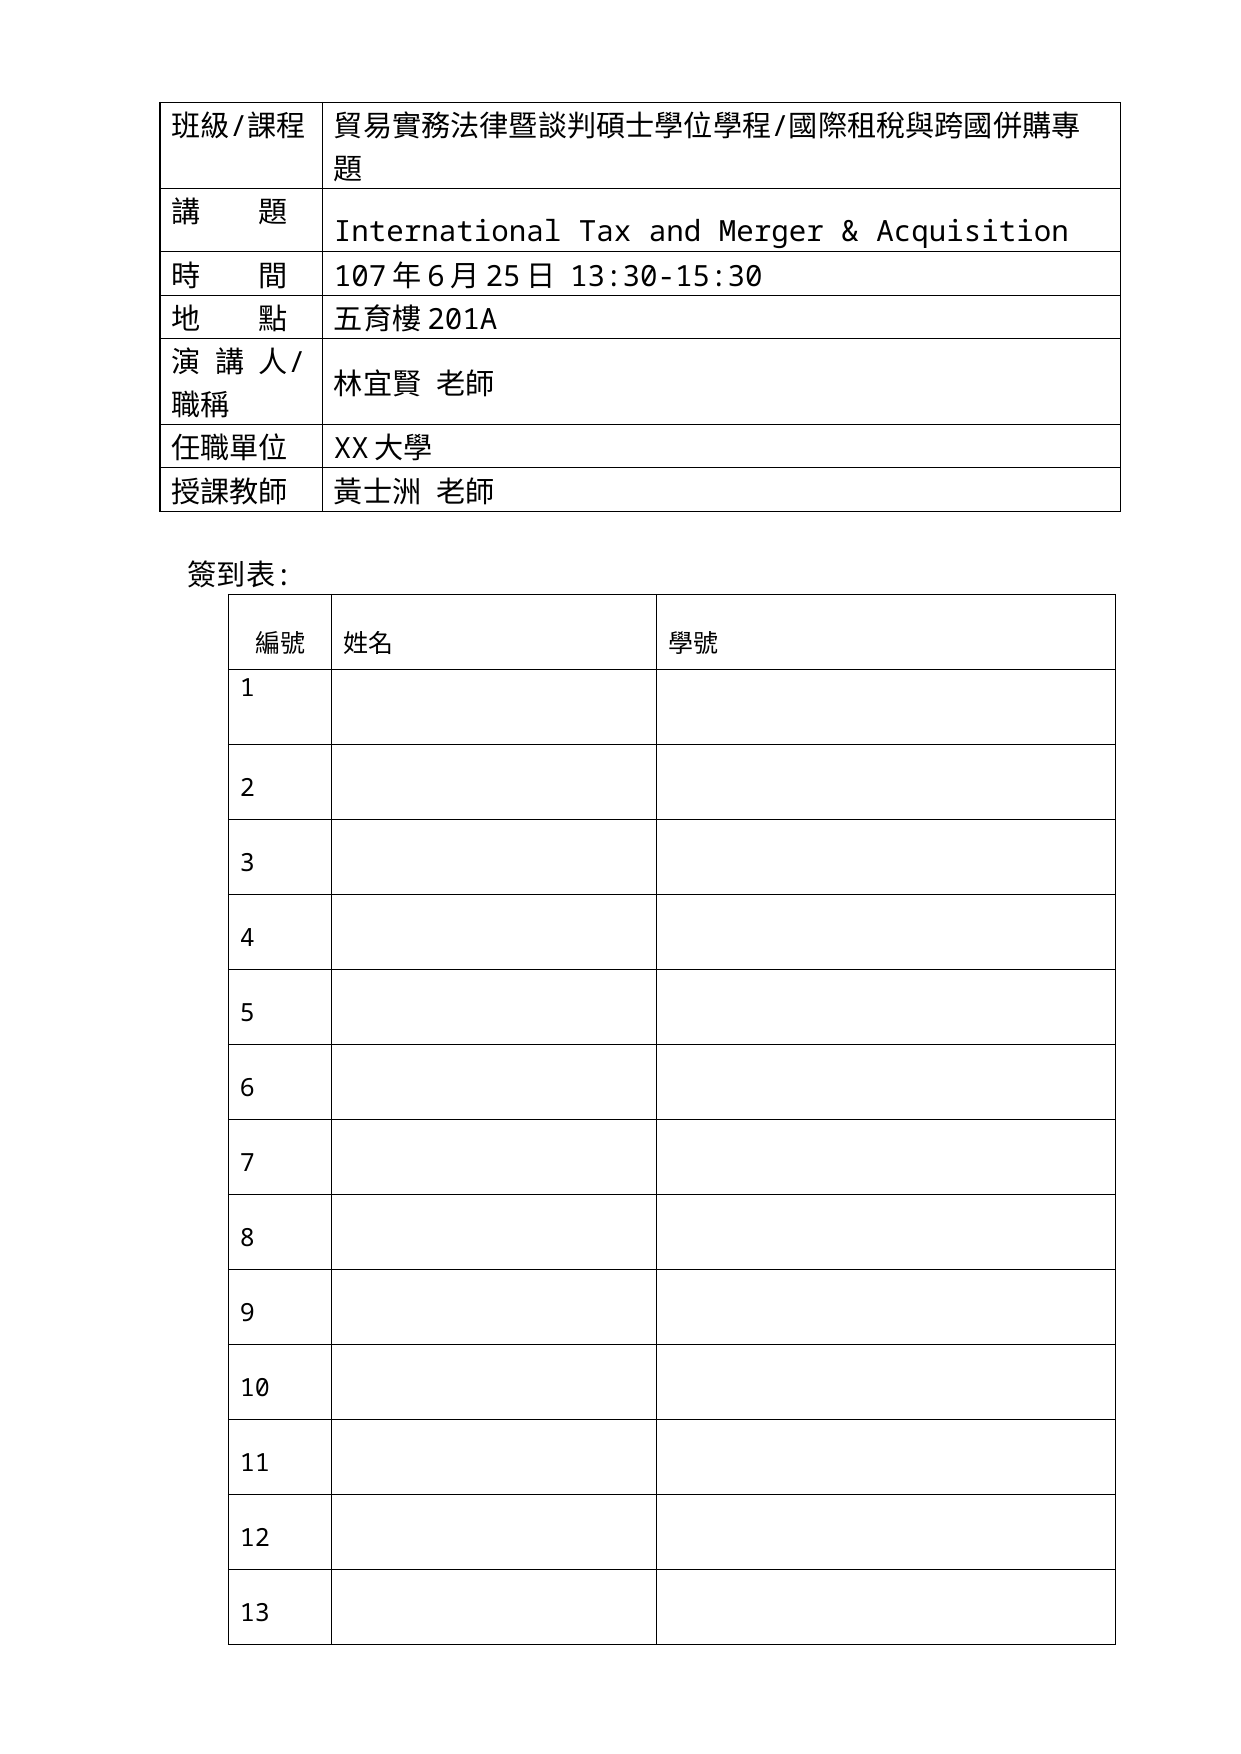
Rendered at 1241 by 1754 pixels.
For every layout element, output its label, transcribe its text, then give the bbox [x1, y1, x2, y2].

table_cell 授課教師 [161, 468, 322, 511]
table_cell [332, 1495, 656, 1569]
table_cell [332, 670, 656, 744]
table_cell [657, 970, 1115, 1044]
table_cell 時 間 [161, 252, 322, 294]
table_cell 5 [229, 970, 331, 1044]
table_cell 9 [229, 1270, 331, 1344]
table_cell 1 [229, 670, 331, 744]
table_cell 4 [229, 895, 331, 969]
table_cell 10 [229, 1345, 331, 1419]
table_cell [657, 1570, 1115, 1644]
table_cell [332, 970, 656, 1044]
table_cell [657, 745, 1115, 819]
table_header 班級/課程 [161, 103, 322, 188]
table_header 貿易實務法律暨談判碩士學位學程/國際租稅與跨國併購專題 [323, 103, 1120, 188]
table_cell 林宜賢 老師 [323, 339, 1120, 424]
table_cell 12 [229, 1495, 331, 1569]
table_cell [657, 1120, 1115, 1194]
table_cell [657, 1045, 1115, 1119]
table_cell [657, 670, 1115, 744]
table_cell [332, 1570, 656, 1644]
table_cell [332, 820, 656, 894]
table_cell International Tax and Merger & Acquisition [323, 189, 1120, 251]
table_cell 黃士洲 老師 [323, 468, 1120, 511]
table_cell 任職單位 [161, 425, 322, 467]
table_cell 五育樓201A [323, 296, 1120, 338]
table_cell 8 [229, 1195, 331, 1269]
table_cell [332, 745, 656, 819]
table_cell [657, 1270, 1115, 1344]
table_cell [657, 820, 1115, 894]
table_header 學號 [657, 595, 1115, 669]
table_cell [657, 1495, 1115, 1569]
table_cell 3 [229, 820, 331, 894]
table_cell [657, 895, 1115, 969]
table_cell 11 [229, 1420, 331, 1494]
table_cell 演 講 人/職稱 [161, 339, 322, 424]
table_cell 講 題 [161, 189, 322, 251]
table_header 編號 [229, 595, 331, 669]
table_cell 13 [229, 1570, 331, 1644]
table_cell 6 [229, 1045, 331, 1119]
table_header 姓名 [332, 595, 656, 669]
table_cell 地 點 [161, 296, 322, 338]
table_cell [657, 1195, 1115, 1269]
table_cell [332, 1420, 656, 1494]
table_cell [332, 895, 656, 969]
table_cell [657, 1345, 1115, 1419]
table_cell 2 [229, 745, 331, 819]
table_cell XX大學 [323, 425, 1120, 467]
table_cell 7 [229, 1120, 331, 1194]
table_cell [332, 1045, 656, 1119]
table_cell 107年6月25日 13:30-15:30 [323, 252, 1120, 294]
text 簽到表: [187, 551, 1093, 594]
table_cell [332, 1270, 656, 1344]
table_cell [332, 1195, 656, 1269]
table_cell [332, 1120, 656, 1194]
table_cell [657, 1420, 1115, 1494]
table_cell [332, 1345, 656, 1419]
